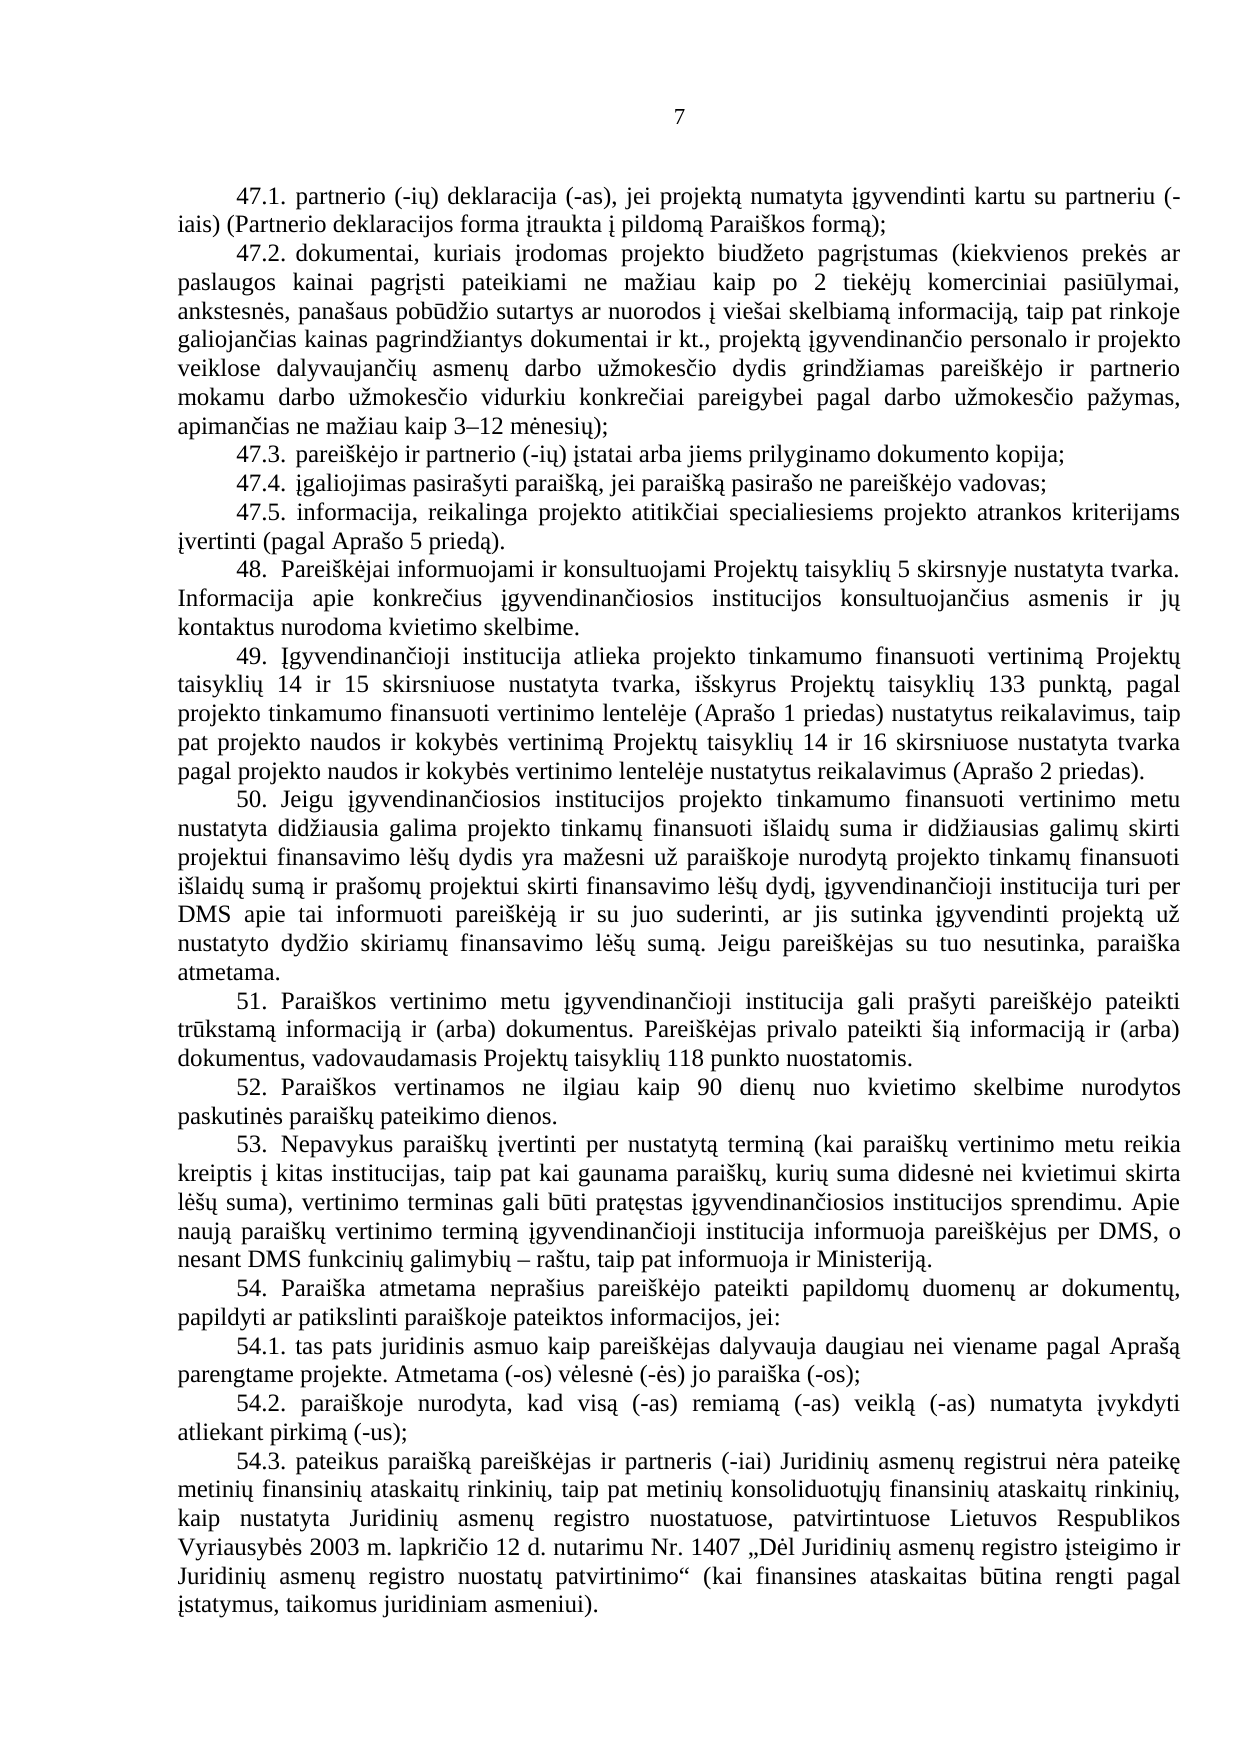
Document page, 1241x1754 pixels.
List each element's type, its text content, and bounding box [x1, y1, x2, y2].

text 54. Paraiška atmetama neprašius pareiškėjo pateikti papildomų duomenų ar dokumentų, papildyti ar patikslinti paraiškoje pateiktos informacijos, jei: [177, 1273, 1181, 1331]
text 54.3. pateikus paraišką pareiškėjas ir partneris (-iai) Juridinių asmenų registrui nėra pateikę metinių finansinių ataskaitų rinkinių, taip pat metinių konsoliduotųjų finansinių ataskaitų rinkinių, kaip nustatyta Juridinių asmenų registro nuostatuose, patvirtintuose Lietuvos Respublikos Vyriausybės 2003 m. lapkričio 12 d. nutarimu Nr. 1407 „Dėl Juridinių asmenų registro įsteigimo ir Juridinių asmenų registro nuostatų patvirtinimo“ (kai finansines ataskaitas būtina rengti pagal įstatymus, taikomus juridiniam asmeniui). [177, 1446, 1181, 1618]
text 54.1. tas pats juridinis asmuo kaip pareiškėjas dalyvauja daugiau nei viename pagal Aprašą parengtame projekte. Atmetama (-os) vėlesnė (-ės) jo paraiška (-os); [177, 1331, 1181, 1388]
text 50. Jeigu įgyvendinančiosios institucijos projekto tinkamumo finansuoti vertinimo metu nustatyta didžiausia galima projekto tinkamų finansuoti išlaidų suma ir didžiausias galimų skirti projektui finansavimo lėšų dydis yra mažesni už paraiškoje nurodytą projekto tinkamų finansuoti išlaidų sumą ir prašomų projektui skirti finansavimo lėšų dydį, įgyvendinančioji institucija turi per DMS apie tai informuoti pareiškėją ir su juo suderinti, ar jis sutinka įgyvendinti projektą už nustatyto dydžio skiriamų finansavimo lėšų sumą. Jeigu pareiškėjas su tuo nesutinka, paraiška atmetama. [177, 784, 1181, 986]
text 54.2. paraiškoje nurodyta, kad visą (-as) remiamą (-as) veiklą (-as) numatyta įvykdyti atliekant pirkimą (-us); [177, 1388, 1181, 1446]
text 47.1. partnerio (-ių) deklaracija (-as), jei projektą numatyta įgyvendinti kartu su partneriu (-iais) (Partnerio deklaracijos forma įtraukta į pildomą Paraiškos formą); [177, 181, 1181, 238]
text 47.4. įgaliojimas pasirašyti paraišką, jei paraišką pasirašo ne pareiškėjo vadovas; [177, 468, 1181, 497]
text 52. Paraiškos vertinamos ne ilgiau kaip 90 dienų nuo kvietimo skelbime nurodytos paskutinės paraiškų pateikimo dienos. [177, 1072, 1181, 1129]
text 47.3. pareiškėjo ir partnerio (-ių) įstatai arba jiems prilyginamo dokumento kopija; [177, 439, 1181, 468]
text 53. Nepavykus paraiškų įvertinti per nustatytą terminą (kai paraiškų vertinimo metu reikia kreiptis į kitas institucijas, taip pat kai gaunama paraiškų, kurių suma didesnė nei kvietimui skirta lėšų suma), vertinimo terminas gali būti pratęstas įgyvendinančiosios institucijos sprendimu. Apie naują paraiškų vertinimo terminą įgyvendinančioji institucija informuoja pareiškėjus per DMS, o nesant DMS funkcinių galimybių – raštu, taip pat informuoja ir Ministeriją. [177, 1129, 1181, 1273]
text 48. Pareiškėjai informuojami ir konsultuojami Projektų taisyklių 5 skirsnyje nustatyta tvarka. Informacija apie konkrečius įgyvendinančiosios institucijos konsultuojančius asmenis ir jų kontaktus nurodoma kvietimo skelbime. [177, 554, 1181, 641]
text 49. Įgyvendinančioji institucija atlieka projekto tinkamumo finansuoti vertinimą Projektų taisyklių 14 ir 15 skirsniuose nustatyta tvarka, išskyrus Projektų taisyklių 133 punktą, pagal projekto tinkamumo finansuoti vertinimo lentelėje (Aprašo 1 priedas) nustatytus reikalavimus, taip pat projekto naudos ir kokybės vertinimą Projektų taisyklių 14 ir 16 skirsniuose nustatyta tvarka pagal projekto naudos ir kokybės vertinimo lentelėje nustatytus reikalavimus (Aprašo 2 priedas). [177, 641, 1181, 784]
text 51. Paraiškos vertinimo metu įgyvendinančioji institucija gali prašyti pareiškėjo pateikti trūkstamą informaciją ir (arba) dokumentus. Pareiškėjas privalo pateikti šią informaciją ir (arba) dokumentus, vadovaudamasis Projektų taisyklių 118 punkto nuostatomis. [177, 986, 1181, 1072]
text 47.5. informacija, reikalinga projekto atitikčiai specialiesiems projekto atrankos kriterijams įvertinti (pagal Aprašo 5 priedą). [177, 497, 1181, 554]
text 47.2. dokumentai, kuriais įrodomas projekto biudžeto pagrįstumas (kiekvienos prekės ar paslaugos kainai pagrįsti pateikiami ne mažiau kaip po 2 tiekėjų komerciniai pasiūlymai, ankstesnės, panašaus pobūdžio sutartys ar nuorodos į viešai skelbiamą informaciją, taip pat rinkoje galiojančias kainas pagrindžiantys dokumentai ir kt., projektą įgyvendinančio personalo ir projekto veiklose dalyvaujančių asmenų darbo užmokesčio dydis grindžiamas pareiškėjo ir partnerio mokamu darbo užmokesčio vidurkiu konkrečiai pareigybei pagal darbo užmokesčio pažymas, apimančias ne mažiau kaip 3–12 mėnesių); [177, 238, 1181, 439]
